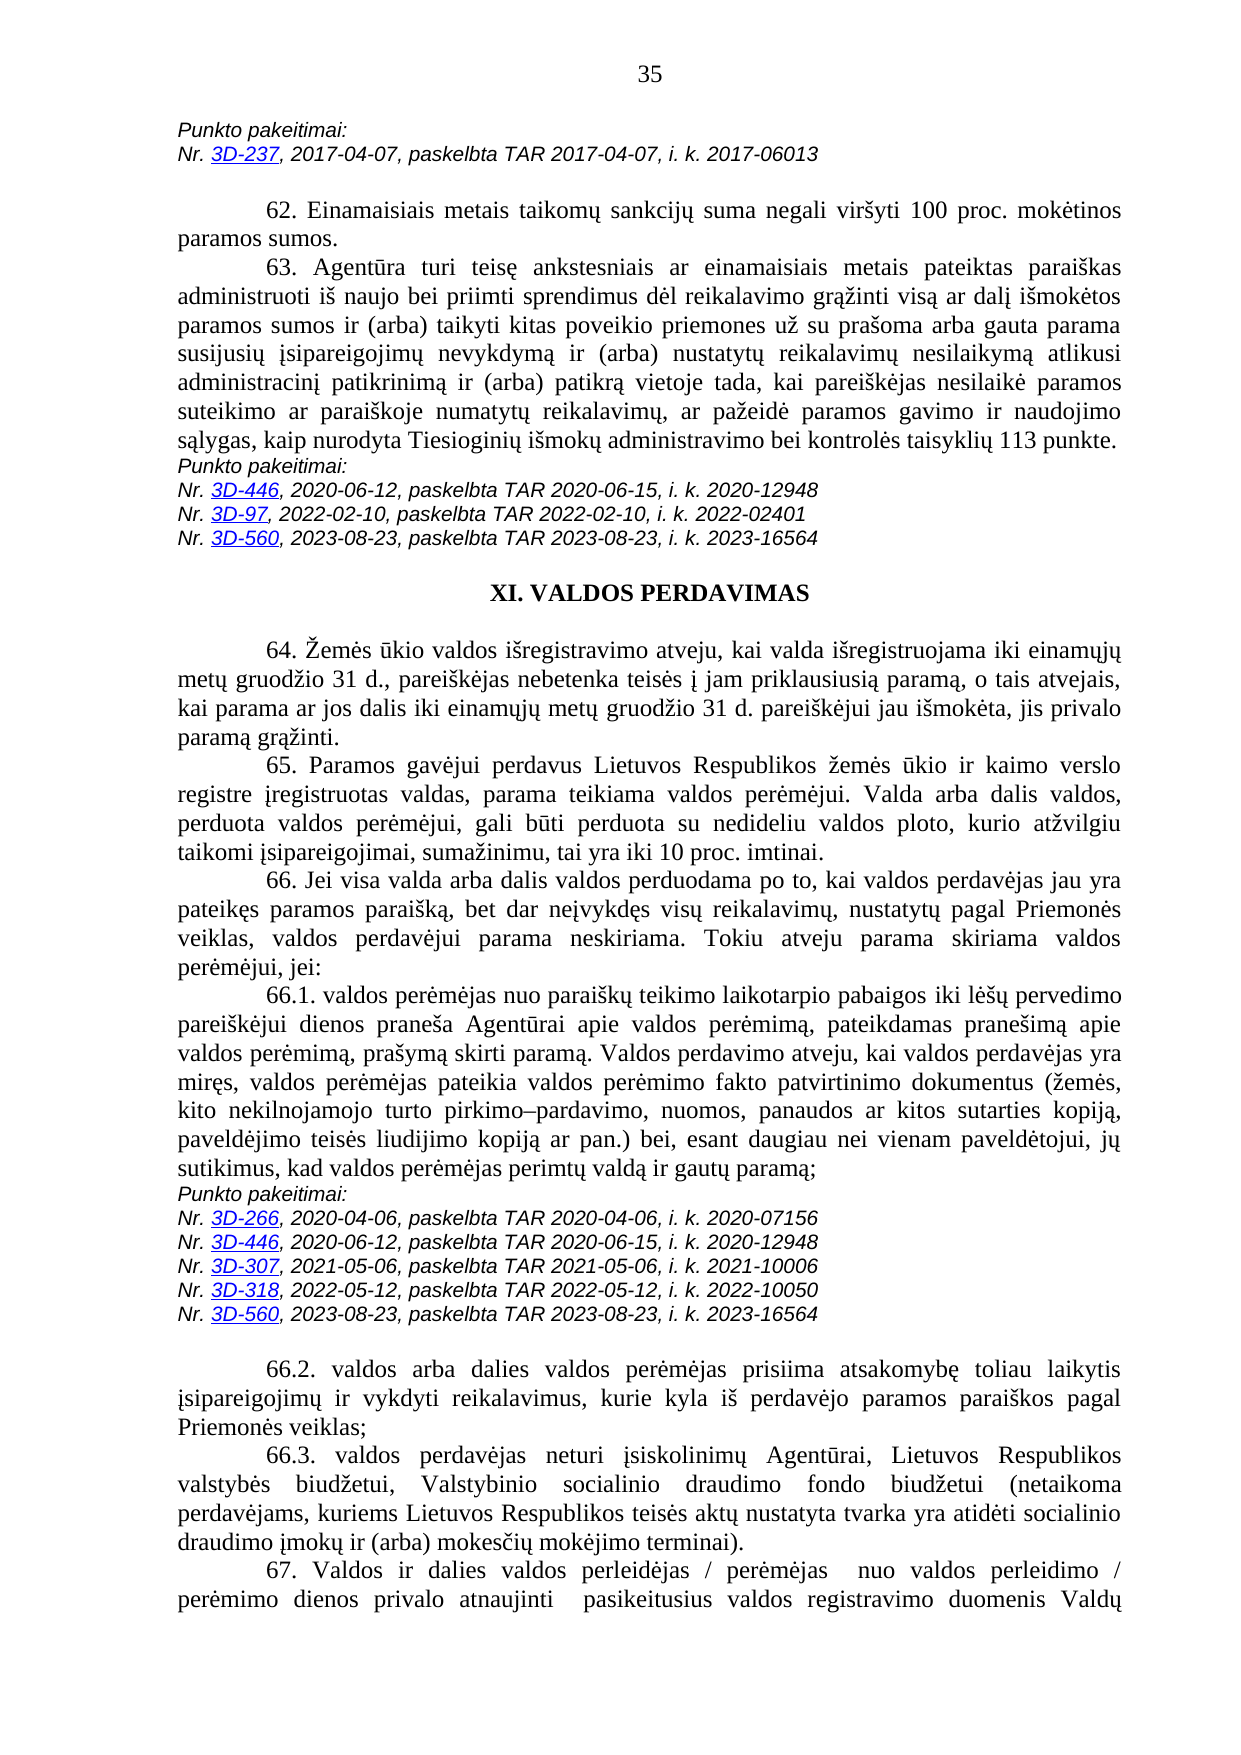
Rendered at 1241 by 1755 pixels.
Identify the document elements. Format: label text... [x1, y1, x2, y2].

text XI. VALDOS PERDAVIMAS [177, 578, 1122, 607]
text 63. Agentūra turi teisę ankstesniais ar einamaisiais metais pateiktas paraiškas administruoti iš naujo bei priimti sprendimus dėl reikalavimo grąžinti visą ar dalį išmokėtos paramos sumos ir (arba) taikyti kitas poveikio priemones už su prašoma arba gauta parama susijusių įsipareigojimų nevykdymą ir (arba) nustatytų reikalavimų nesilaikymą atlikusi administracinį patikrinimą ir (arba) patikrą vietoje tada, kai pareiškėjas nesilaikė paramos suteikimo ar paraiškoje numatytų reikalavimų, ar pažeidė paramos gavimo ir naudojimo sąlygas, kaip nurodyta Tiesioginių išmokų administravimo bei kontrolės taisyklių 113 punkte. [177, 252, 1122, 453]
text 66.2. valdos arba dalies valdos perėmėjas prisiima atsakomybę toliau laikytis įsipareigojimų ir vykdyti reikalavimus, kurie kyla iš perdavėjo paramos paraiškos pagal Priemonės veiklas; [177, 1354, 1122, 1441]
text Nr. 3D-560, 2023-08-23, paskelbta TAR 2023-08-23, i. k. 2023-16564 [177, 1302, 1122, 1326]
text Punkto pakeitimai: [177, 118, 1122, 142]
text 66. Jei visa valda arba dalis valdos perduodama po to, kai valdos perdavėjas jau yra pateikęs paramos paraišką, bet dar neįvykdęs visų reikalavimų, nustatytų pagal Priemonės veiklas, valdos perdavėjui parama neskiriama. Tokiu atveju parama skiriama valdos perėmėjui, jei: [177, 866, 1122, 981]
text Nr. 3D-560, 2023-08-23, paskelbta TAR 2023-08-23, i. k. 2023-16564 [177, 525, 1122, 549]
text 64. Žemės ūkio valdos išregistravimo atveju, kai valda išregistruojama iki einamųjų metų gruodžio 31 d., pareiškėjas nebetenka teisės į jam priklausiusią paramą, o tais atvejais, kai parama ar jos dalis iki einamųjų metų gruodžio 31 d. pareiškėjui jau išmokėta, jis privalo paramą grąžinti. [177, 636, 1122, 751]
text Nr. 3D-237, 2017-04-07, paskelbta TAR 2017-04-07, i. k. 2017-06013 [177, 142, 1122, 166]
text Nr. 3D-318, 2022-05-12, paskelbta TAR 2022-05-12, i. k. 2022-10050 [177, 1278, 1122, 1302]
text 66.1. valdos perėmėjas nuo paraiškų teikimo laikotarpio pabaigos iki lėšų pervedimo pareiškėjui dienos praneša Agentūrai apie valdos perėmimą, pateikdamas pranešimą apie valdos perėmimą, prašymą skirti paramą. Valdos perdavimo atveju, kai valdos perdavėjas yra miręs, valdos perėmėjas pateikia valdos perėmimo fakto patvirtinimo dokumentus (žemės, kito nekilnojamojo turto pirkimo–pardavimo, nuomos, panaudos ar kitos sutarties kopiją, paveldėjimo teisės liudijimo kopiją ar pan.) bei, esant daugiau nei vienam paveldėtojui, jų sutikimus, kad valdos perėmėjas perimtų valdą ir gautų paramą; [177, 981, 1122, 1182]
text Nr. 3D-446, 2020-06-12, paskelbta TAR 2020-06-15, i. k. 2020-12948 [177, 477, 1122, 501]
text 66.3. valdos perdavėjas neturi įsiskolinimų Agentūrai, Lietuvos Respublikos valstybės biudžetui, Valstybinio socialinio draudimo fondo biudžetui (netaikoma perdavėjams, kuriems Lietuvos Respublikos teisės aktų nustatyta tvarka yra atidėti socialinio draudimo įmokų ir (arba) mokesčių mokėjimo terminai). [177, 1441, 1122, 1556]
text Nr. 3D-307, 2021-05-06, paskelbta TAR 2021-05-06, i. k. 2021-10006 [177, 1254, 1122, 1278]
text Punkto pakeitimai: [177, 453, 1122, 477]
text Nr. 3D-266, 2020-04-06, paskelbta TAR 2020-04-06, i. k. 2020-07156 [177, 1206, 1122, 1230]
text Nr. 3D-97, 2022-02-10, paskelbta TAR 2022-02-10, i. k. 2022-02401 [177, 501, 1122, 525]
text 62. Einamaisiais metais taikomų sankcijų suma negali viršyti 100 proc. mokėtinos paramos sumos. [177, 195, 1122, 252]
text Punkto pakeitimai: [177, 1182, 1122, 1206]
text 67. Valdos ir dalies valdos perleidėjas / perėmėjas nuo valdos perleidimo / perėmimo dienos privalo atnaujinti pasikeitusius valdos registravimo duomenis Valdų [177, 1556, 1122, 1613]
text Nr. 3D-446, 2020-06-12, paskelbta TAR 2020-06-15, i. k. 2020-12948 [177, 1230, 1122, 1254]
text 65. Paramos gavėjui perdavus Lietuvos Respublikos žemės ūkio ir kaimo verslo registre įregistruotas valdas, parama teikiama valdos perėmėjui. Valda arba dalis valdos, perduota valdos perėmėjui, gali būti perduota su nedideliu valdos ploto, kurio atžvilgiu taikomi įsipareigojimai, sumažinimu, tai yra iki 10 proc. imtinai. [177, 751, 1122, 866]
